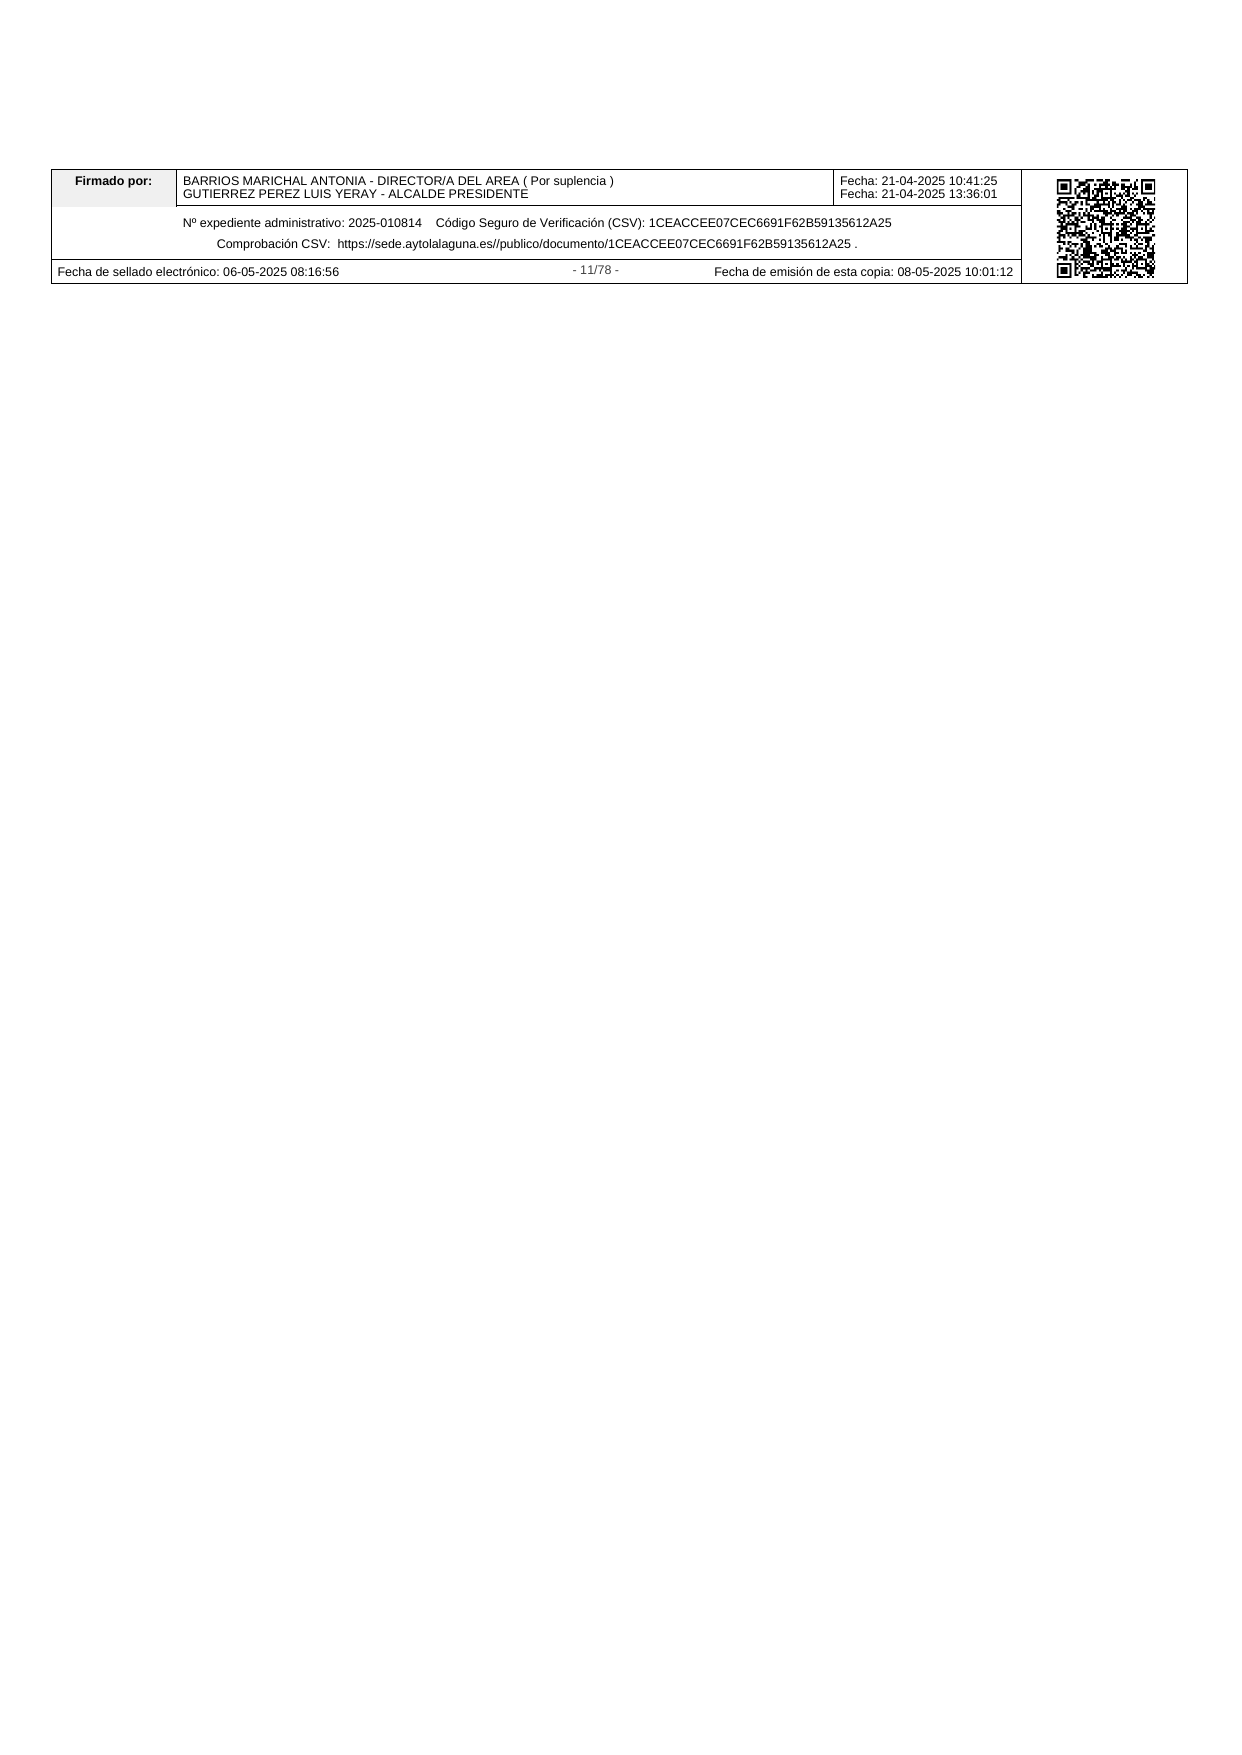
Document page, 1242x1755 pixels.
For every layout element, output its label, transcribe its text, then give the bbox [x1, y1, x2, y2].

table_cell Nº expediente administrativo: 2025-010814 Código Seguro de Verificación (CSV): 1CEACCEE07CEC6691F62B59135612A25 Comprobación CSV: https://sede.aytolalaguna.es//publico/documento/1CEACCEE07CEC6691F62B59135612A25 . [52, 206, 1021, 259]
table_header Firmado por: [52, 170, 176, 205]
table_header Fecha: 21-04-2025 10:41:25 Fecha: 21-04-2025 13:36:01 [834, 170, 1021, 205]
table_header BARRIOS MARICHAL ANTONIA - DIRECTOR/A DEL AREA ( Por suplencia ) GUTIERREZ PEREZ LUIS YERAY - ALCALDE PRESIDENTE [177, 170, 833, 205]
table_cell Fecha de sellado electrónico: 06-05-2025 08:16:56 - 11/78 - Fecha de emisión de esta copia: 08-05-2025 10:01:12 [52, 260, 1021, 282]
table_header [1022, 170, 1187, 282]
